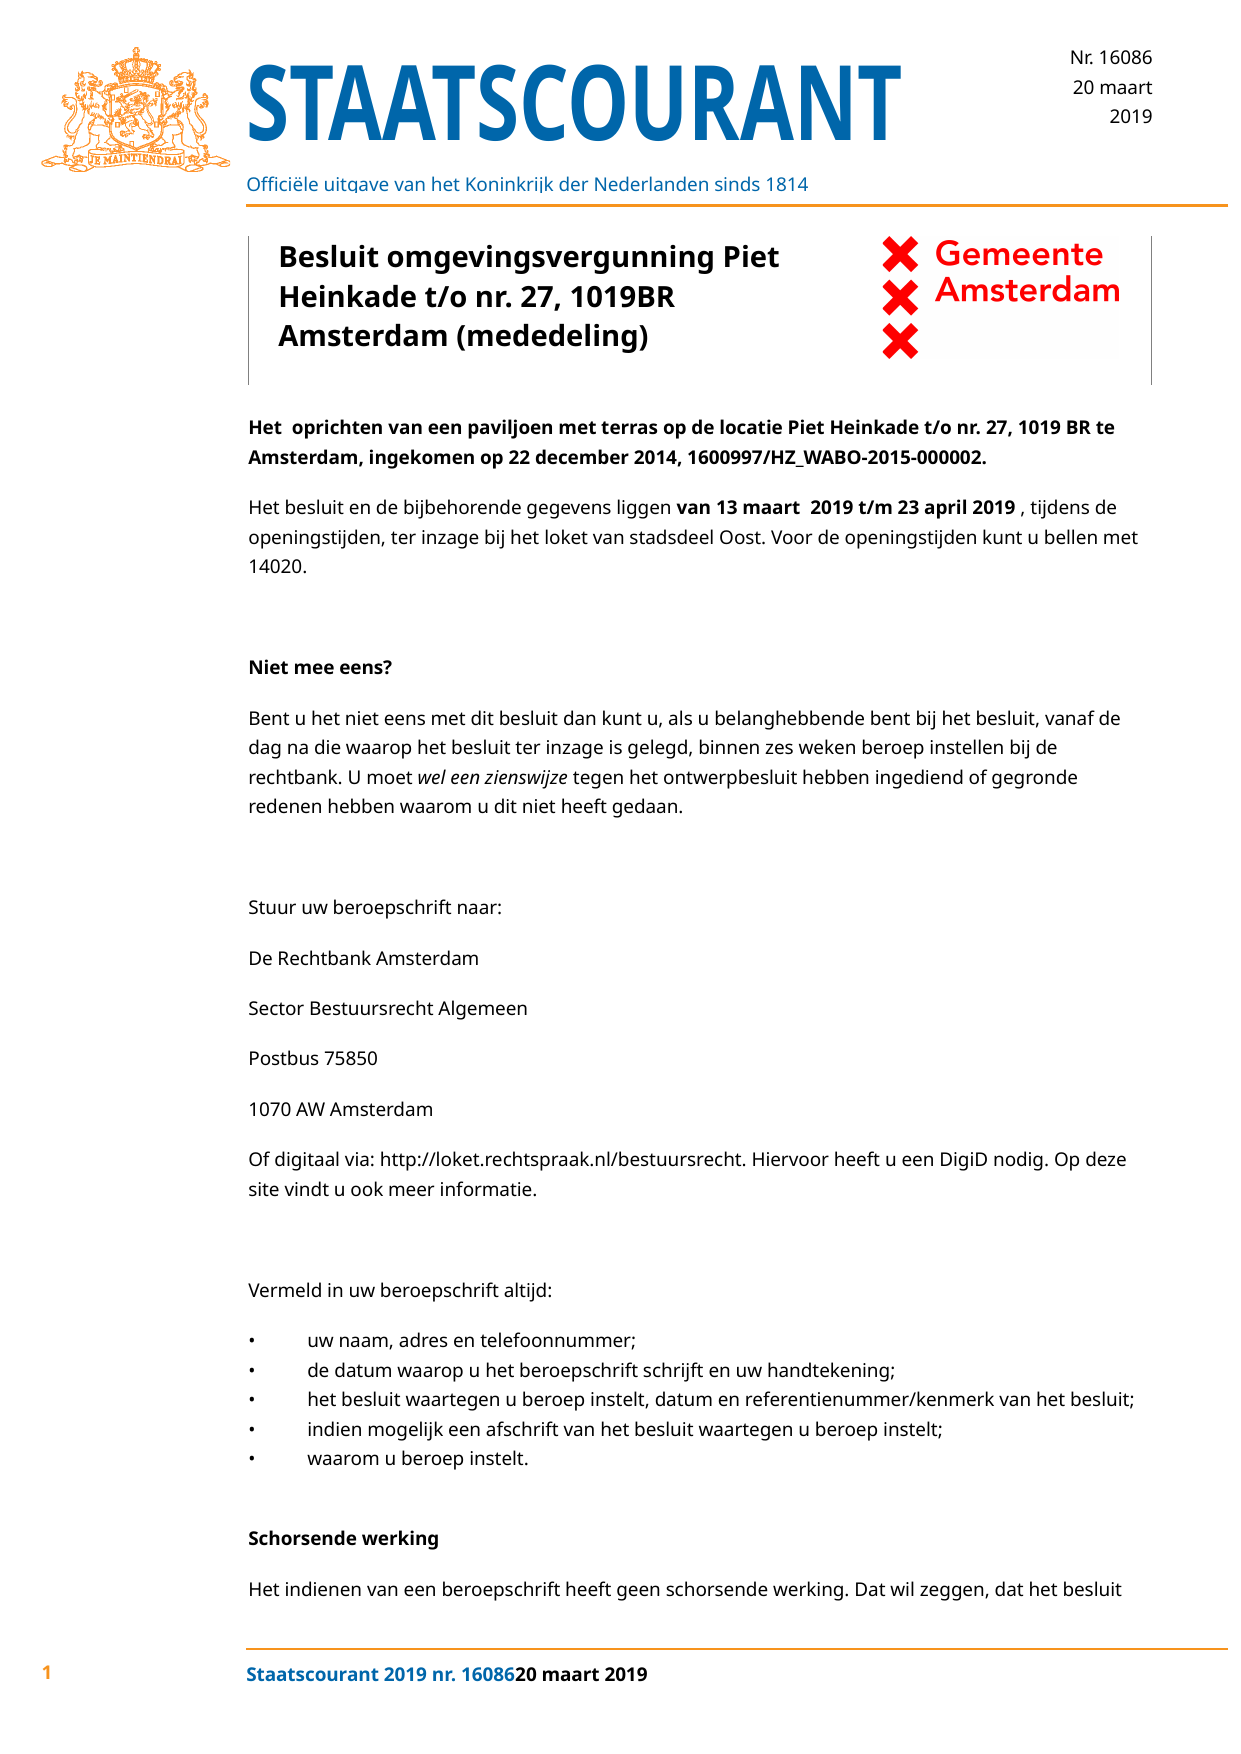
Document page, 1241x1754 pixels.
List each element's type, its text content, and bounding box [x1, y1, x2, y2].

text Sector Bestuursrecht Algemeen [248, 995, 1152, 1021]
text De Rechtbank Amsterdam [248, 945, 1152, 970]
list indien mogelijk een afschrift van het besluit waartegen u beroep instelt; [248, 1416, 1152, 1442]
text Bent u het niet eens met dit besluit dan kunt u, als u belanghebbende bent bij het besluit, vanaf de dag na die waarop het besluit ter inzage is gelegd, binnen zes weken beroep instellen bij de rechtbank. U moet wel een zienswijze tegen het ontwerpbesluit hebben ingediend of gegronde redenen hebben waarom u dit niet heeft gedaan. [248, 705, 1152, 819]
text Of digitaal via: http://loket.rechtspraak.nl/bestuursrecht. Hiervoor heeft u een DigiD nodig. Op deze site vindt u ook meer informatie. [248, 1146, 1152, 1202]
picture [41, 47, 231, 172]
list het besluit waartegen u beroep instelt, datum en referentienummer/kenmerk van het besluit; [248, 1386, 1152, 1412]
text Vermeld in uw beroepschrift altijd: [248, 1277, 1152, 1302]
list de datum waarop u het beroepschrift schrijft en uw handtekening; [248, 1357, 1152, 1382]
text Het oprichten van een paviljoen met terras op de locatie Piet Heinkade t/o nr. 27, 1019 BR te Amsterdam, ingekomen op 22 december 2014, 1600997/HZ_WABO-2015-000002. [248, 414, 1152, 469]
text 1070 AW Amsterdam [248, 1096, 1152, 1122]
list uw naam, adres en telefoonnummer; [248, 1327, 1152, 1353]
table_header Besluit omgevingsvergunning Piet Heinkade t/o nr. 27, 1019BR Amsterdam (mededeling) [249, 236, 850, 385]
list waarom u beroep instelt. [248, 1446, 1152, 1471]
text Het besluit en de bijbehorende gegevens liggen van 13 maart 2019 t/m 23 april 2019 , tijdens de openingstijden, ter inzage bij het loket van stadsdeel Oost. Voor de openingstijden kunt u bellen met 14020. [248, 494, 1152, 579]
text Schorsende werking [248, 1526, 1152, 1551]
table_header [850, 236, 1151, 385]
text Stuur uw beroepschrift naar: [248, 894, 1152, 920]
picture [882, 236, 1119, 359]
text Postbus 75850 [248, 1046, 1152, 1071]
text Het indienen van een beroepschrift heeft geen schorsende werking. Dat wil zeggen, dat het besluit [248, 1576, 1152, 1602]
text Niet mee eens? [248, 654, 1152, 680]
